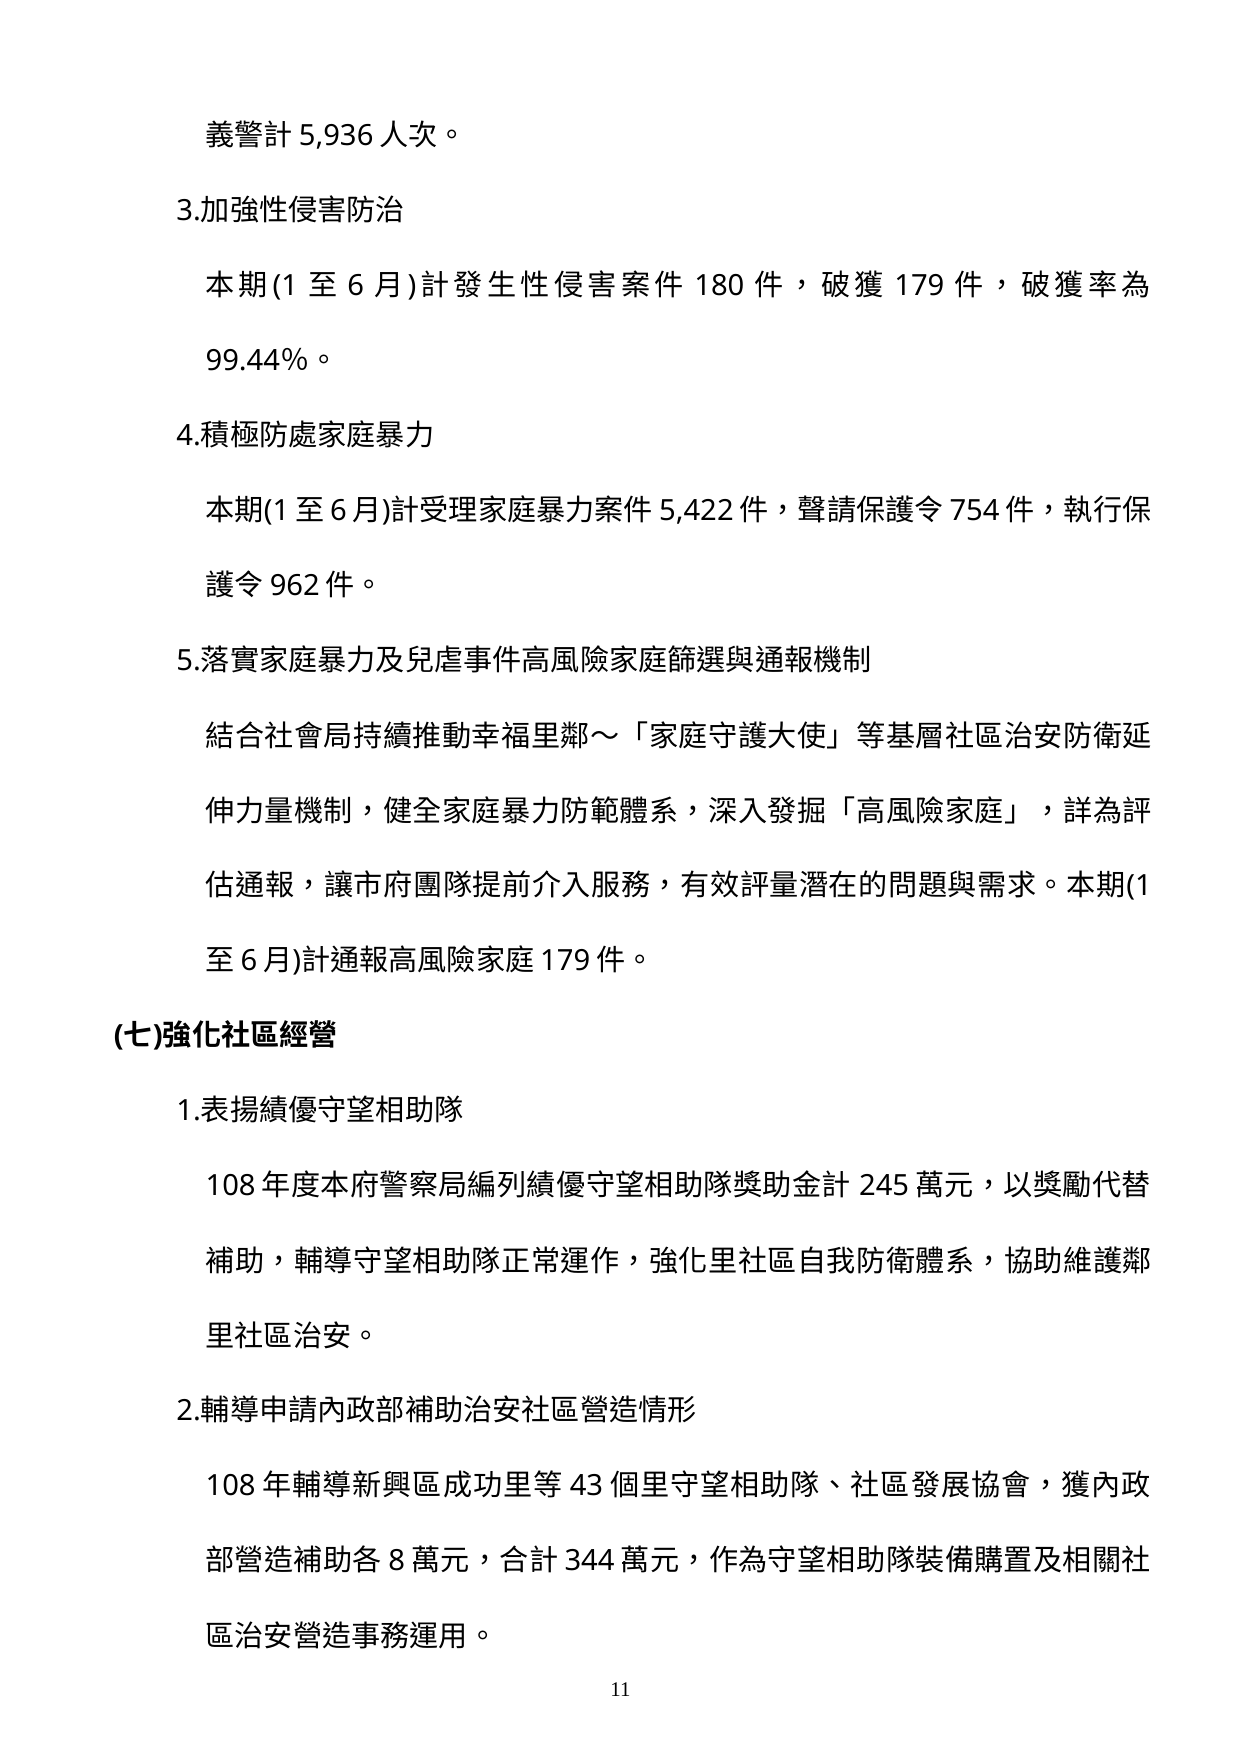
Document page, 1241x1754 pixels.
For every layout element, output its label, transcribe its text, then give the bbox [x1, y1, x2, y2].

list 1.表揚績優守望相助隊 108年度本府警察局編列績優守望相助隊獎助金計245萬元，以獎勵代替補助，輔導守望相助隊正常運作，強化里社區自我防衛體系，協助維護鄰里社區治安。 [176, 1064, 1152, 1364]
list 3.加強性侵害防治 本期(1至6月)計發生性侵害案件180件，破獲179件，破獲率為99.44％。 [176, 164, 1152, 389]
text (七)強化社區經營 [114, 989, 1152, 1064]
list 5.落實家庭暴力及兒虐事件高風險家庭篩選與通報機制 結合社會局持續推動幸福里鄰～「家庭守護大使」等基層社區治安防衛延伸力量機制，健全家庭暴力防範體系，深入發掘「高風險家庭」，詳為評估通報，讓市府團隊提前介入服務，有效評量潛在的問題與需求。本期(1至6月)計通報高風險家庭179件。 [176, 614, 1152, 989]
list 2.輔導申請內政部補助治安社區營造情形 108年輔導新興區成功里等43個里守望相助隊、社區發展協會，獲內政部營造補助各8萬元，合計344萬元，作為守望相助隊裝備購置及相關社區治安營造事務運用。 [176, 1364, 1152, 1664]
list 4.積極防處家庭暴力 本期(1至6月)計受理家庭暴力案件5,422件，聲請保護令754件，執行保護令962件。 [176, 389, 1152, 614]
list 2.執行護童勤務 針對全市國中、小，規劃護童勤務，以提供兒童保護與服務，維護學童上、下學之安全。本期(1至6月)執行護童專案計使用警力計37,891人次、女義警計5,936人次。 [176, 89, 1152, 164]
